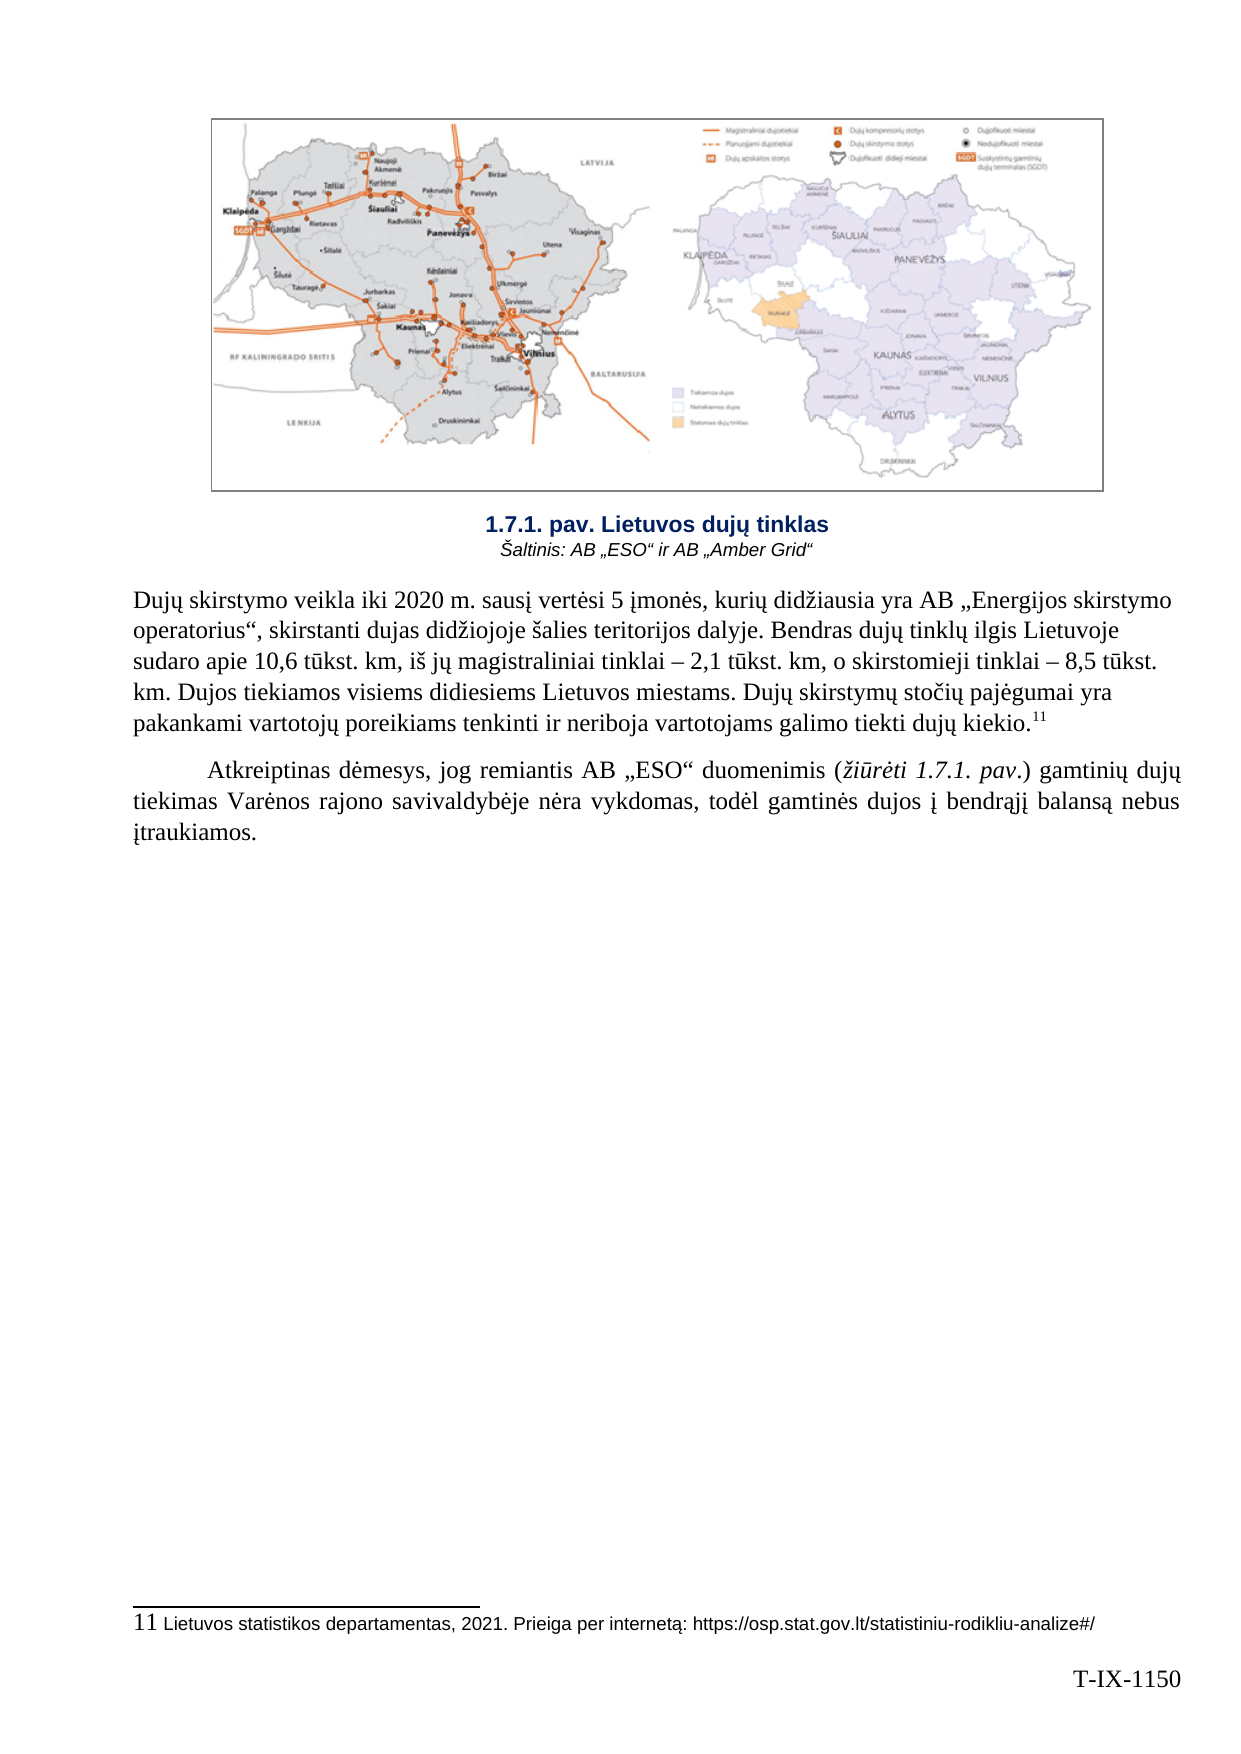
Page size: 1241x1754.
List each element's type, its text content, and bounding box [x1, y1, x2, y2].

text Šaltinis: AB „ESO“ ir AB „Amber Grid“ [133, 539, 1181, 560]
subtitle 1.7.1. pav. Lietuvos dujų tinklas [133, 511, 1181, 537]
text Lietuvos statistikos departamentas, 2021. Prieiga per internetą: https://osp.stat.gov.lt/statistiniu-rodikliu-analize#/ [133, 1607, 1181, 1636]
text Dujų skirstymo veikla iki 2020 m. sausį vertėsi 5 įmonės, kurių didžiausia yra AB „Energijos skirstymo operatorius“, skirstanti dujas didžiojoje šalies teritorijos dalyje. Bendras dujų tinklų ilgis Lietuvoje sudaro apie 10,6 tūkst. km, iš jų magistraliniai tinklai – 2,1 tūkst. km, o skirstomieji tinklai – 8,5 tūkst. km. Dujos tiekiamos visiems didiesiems Lietuvos miestams. Dujų skirstymų stočių pajėgumai yra pakankami vartotojų poreikiams tenkinti ir neriboja vartotojams galimo tiekti dujų kiekio. [133, 585, 1181, 736]
text Atkreiptinas dėmesys, jog remiantis AB „ESO“ duomenimis (žiūrėti 1.7.1. pav.) gamtinių dujų tiekimas Varėnos rajono savivaldybėje nėra vykdomas, todėl gamtinės dujos į bendrąjį balansą nebus įtraukiamos. [133, 755, 1181, 845]
